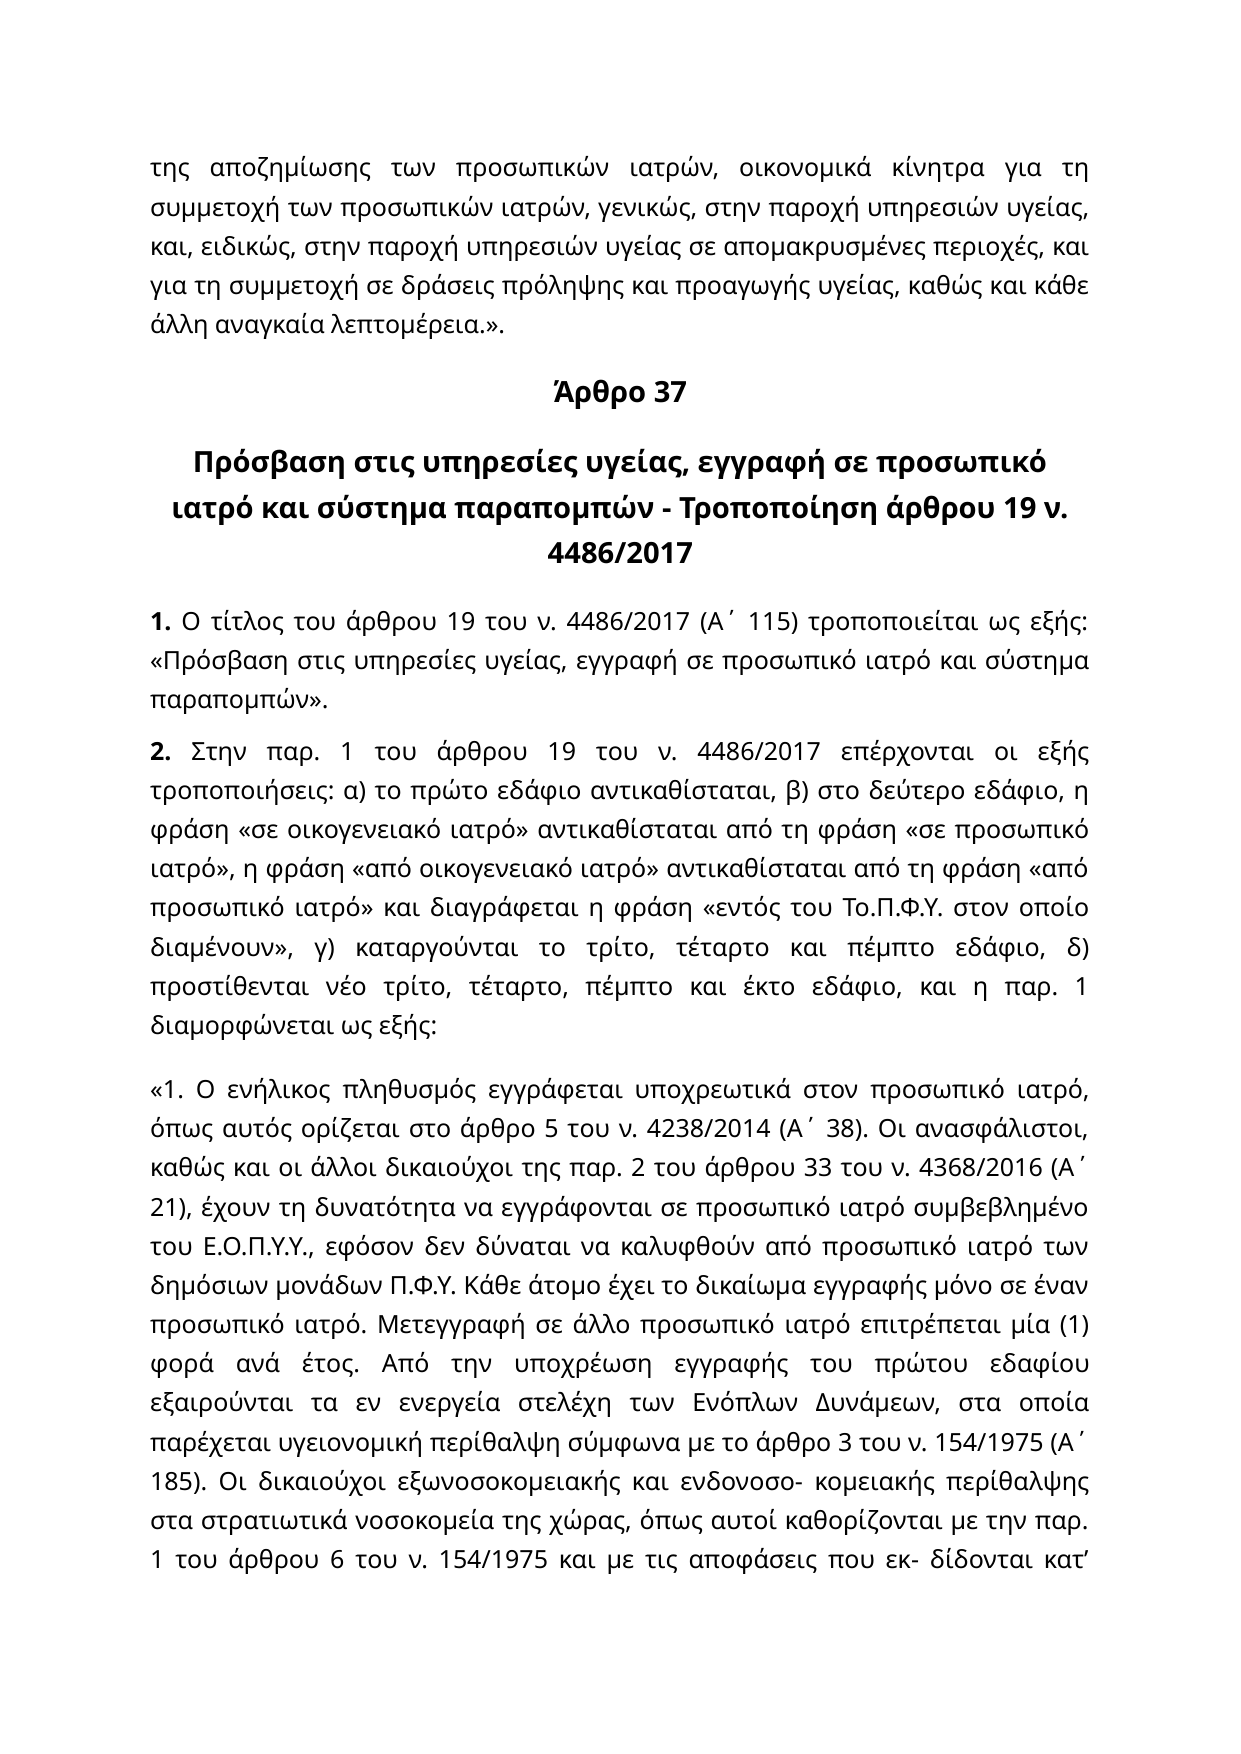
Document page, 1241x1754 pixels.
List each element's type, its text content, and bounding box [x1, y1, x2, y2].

subtitle Άρθρο 37 [150, 371, 1090, 411]
text 1. Ο τίτλος του άρθρου 19 του ν. 4486/2017 (A΄ 115) τροποποιείται ως εξής: «Πρόσβαση στις υπηρεσίες υγείας, εγγραφή σε προσωπικό ιατρό και σύστημα παραπομπών». [150, 603, 1090, 716]
text 2. Στην παρ. 1 του άρθρου 19 του ν. 4486/2017 επέρχονται οι εξής τροποποιήσεις: α) το πρώτο εδάφιο αντικαθίσταται, β) στο δεύτερο εδάφιο, η φράση «σε οικογενειακό ιατρό» αντικαθίσταται από τη φράση «σε προσωπικό ιατρό», η φράση «από οικογενειακό ιατρό» αντικαθίσταται από τη φράση «από προσωπικό ιατρό» και διαγράφεται η φράση «εντός του Το.Π.Φ.Υ. στον οποίο διαμένουν», γ) καταργούνται το τρίτο, τέταρτο και πέμπτο εδάφιο, δ) προστίθενται νέο τρίτο, τέταρτο, πέμπτο και έκτο εδάφιο, και η παρ. 1 διαμορφώνεται ως εξής: [150, 733, 1090, 1042]
text της αποζημίωσης των προσωπικών ιατρών, οικονομικά κίνητρα για τη συμμετοχή των προσωπικών ιατρών, γενικώς, στην παροχή υπηρεσιών υγείας, και, ειδικώς, στην παροχή υπηρεσιών υγείας σε απομακρυσμένες περιοχές, και για τη συμμετοχή σε δράσεις πρόληψης και προαγωγής υγείας, καθώς και κάθε άλλη αναγκαία λεπτομέρεια.». [150, 150, 1090, 341]
text «1. Ο ενήλικος πληθυσμός εγγράφεται υποχρεωτικά στον προσωπικό ιατρό, όπως αυτός ορίζεται στο άρθρο 5 του ν. 4238/2014 (Α΄ 38). Οι ανασφάλιστοι, καθώς και οι άλλοι δικαιούχοι της παρ. 2 του άρθρου 33 του ν. 4368/2016 (Α΄ 21), έχουν τη δυνατότητα να εγγράφονται σε προσωπικό ιατρό συμβεβλημένο του Ε.Ο.Π.Υ.Υ., εφόσον δεν δύναται να καλυφθούν από προσωπικό ιατρό των δημόσιων μονάδων Π.Φ.Υ. Κάθε άτομο έχει το δικαίωμα εγγραφής μόνο σε έναν προσωπικό ιατρό. Μετεγγραφή σε άλλο προσωπικό ιατρό επιτρέπεται μία (1) φορά ανά έτος. Από την υποχρέωση εγγραφής του πρώτου εδαφίου εξαιρούνται τα εν ενεργεία στελέχη των Ενόπλων Δυνάμεων, στα οποία παρέχεται υγειονομική περίθαλψη σύμφωνα με το άρθρο 3 του ν. 154/1975 (Α΄ 185). Οι δικαιούχοι εξωνοσοκομειακής και ενδονοσο- κομειακής περίθαλψης στα στρατιωτικά νοσοκομεία της χώρας, όπως αυτοί καθορίζονται με την παρ. 1 του άρθρου 6 του ν. 154/1975 και με τις αποφάσεις που εκ- δίδονται κατ’ [150, 1072, 1090, 1576]
subtitle Πρόσβαση στις υπηρεσίες υγείας, εγγραφή σε προσωπικό ιατρό και σύστημα παραπομπών - Τροποποίηση άρθρου 19 ν. 4486/2017 [150, 441, 1090, 572]
